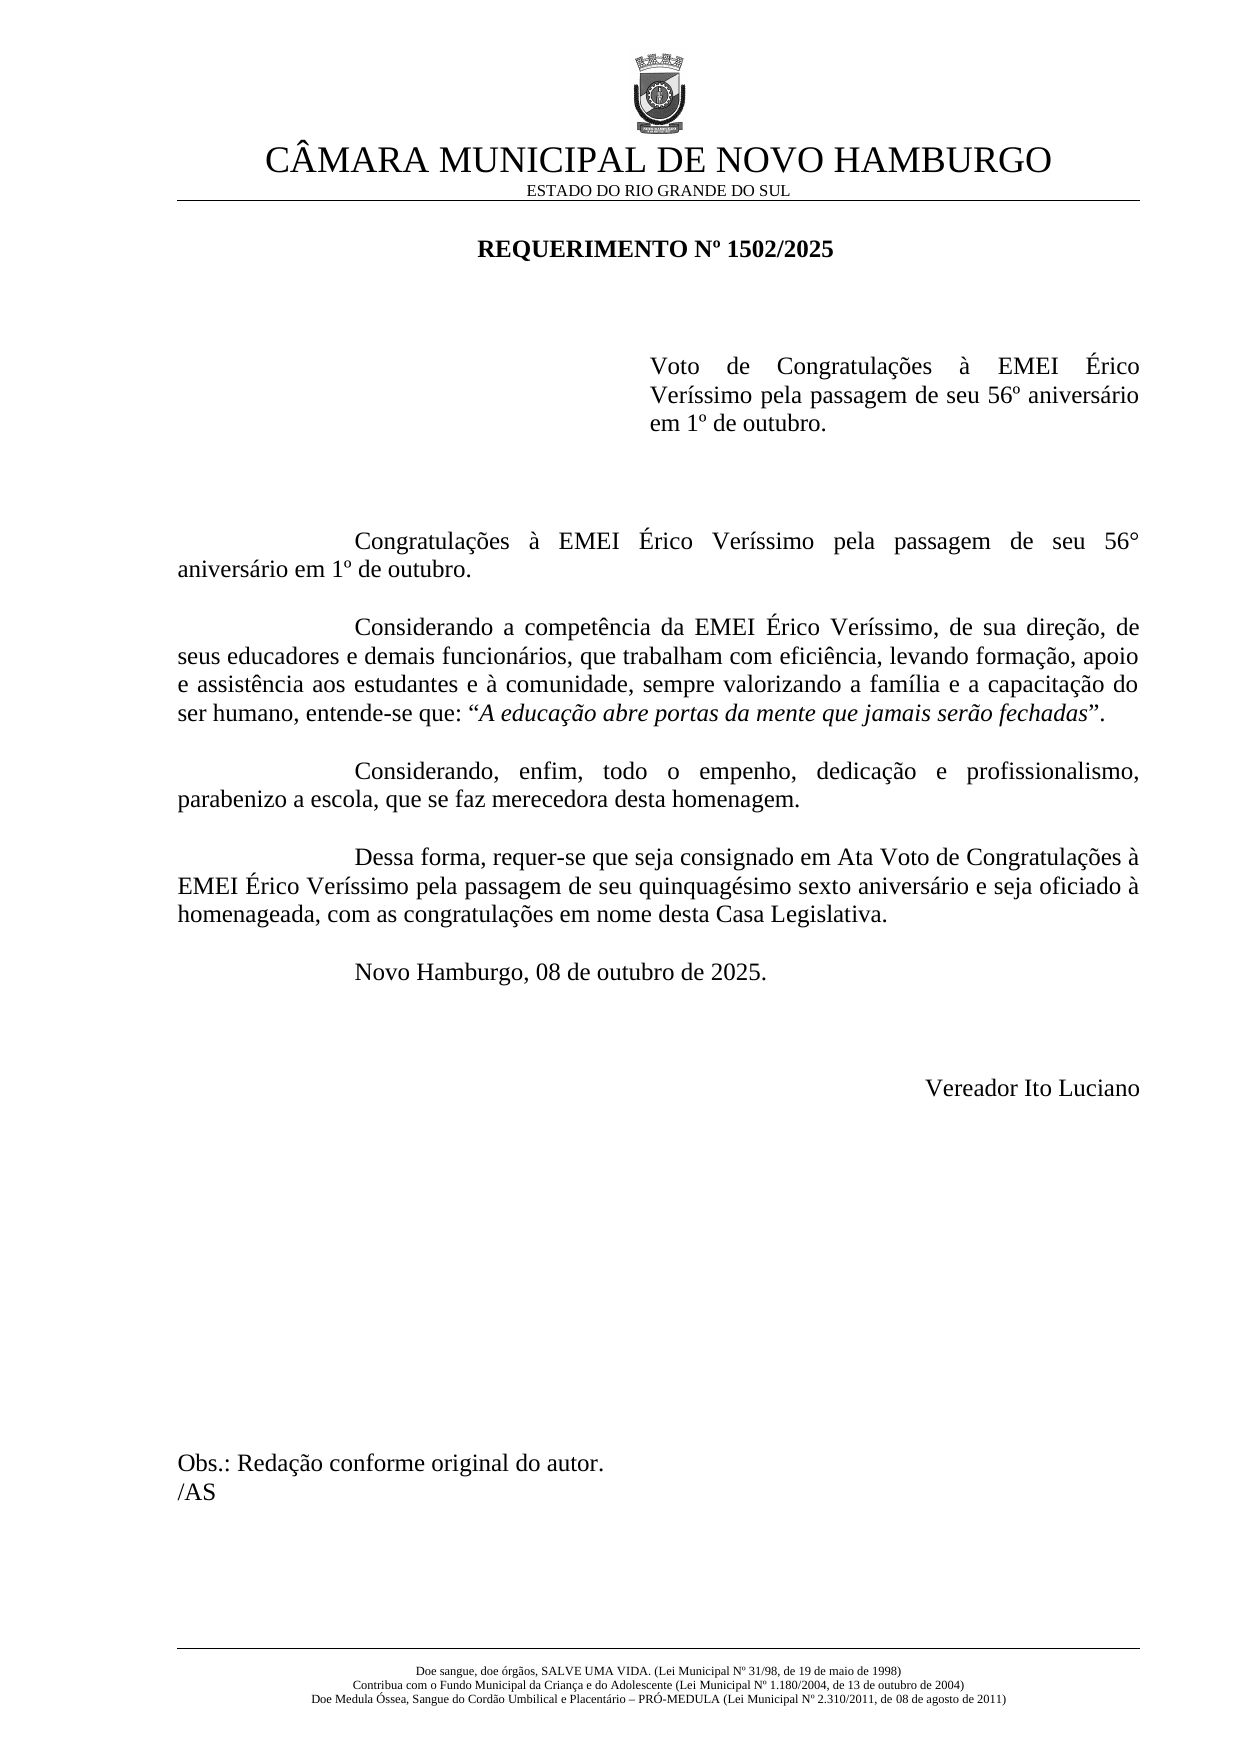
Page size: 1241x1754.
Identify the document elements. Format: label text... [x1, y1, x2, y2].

title REQUERIMENTO Nº 1502/2025 [177, 234, 1140, 262]
text /AS [177, 1477, 1140, 1505]
text Obs.: Redação conforme original do autor. [177, 1448, 1140, 1477]
text Vereador Ito Luciano [177, 1073, 1140, 1102]
text Novo Hamburgo, 08 de outubro de 2025. [177, 957, 1140, 986]
text Considerando, enfim, todo o empenho, dedicação e profissionalismo, parabenizo a escola, que se faz merecedora desta homenagem. [177, 756, 1140, 813]
text Congratulações à EMEI Érico Veríssimo pela passagem de seu 56° aniversário em 1º de outubro. [177, 526, 1140, 583]
text Voto de Congratulações à EMEI Érico Veríssimo pela passagem de seu 56º aniversário em 1º de outubro. [649, 351, 1140, 437]
text Dessa forma, requer-se que seja consignado em Ata Voto de Congratulações à EMEI Érico Veríssimo pela passagem de seu quinquagésimo sexto aniversário e seja oficiado à homenageada, com as congratulações em nome desta Casa Legislativa. [177, 842, 1140, 928]
text Considerando a competência da EMEI Érico Veríssimo, de sua direção, de seus educadores e demais funcionários, que trabalham com eficiência, levando formação, apoio e assistência aos estudantes e à comunidade, sempre valorizando a família e a capacitação do ser humano, entende-se que: “A educação abre portas da mente que jamais serão fechadas”. [177, 612, 1140, 727]
